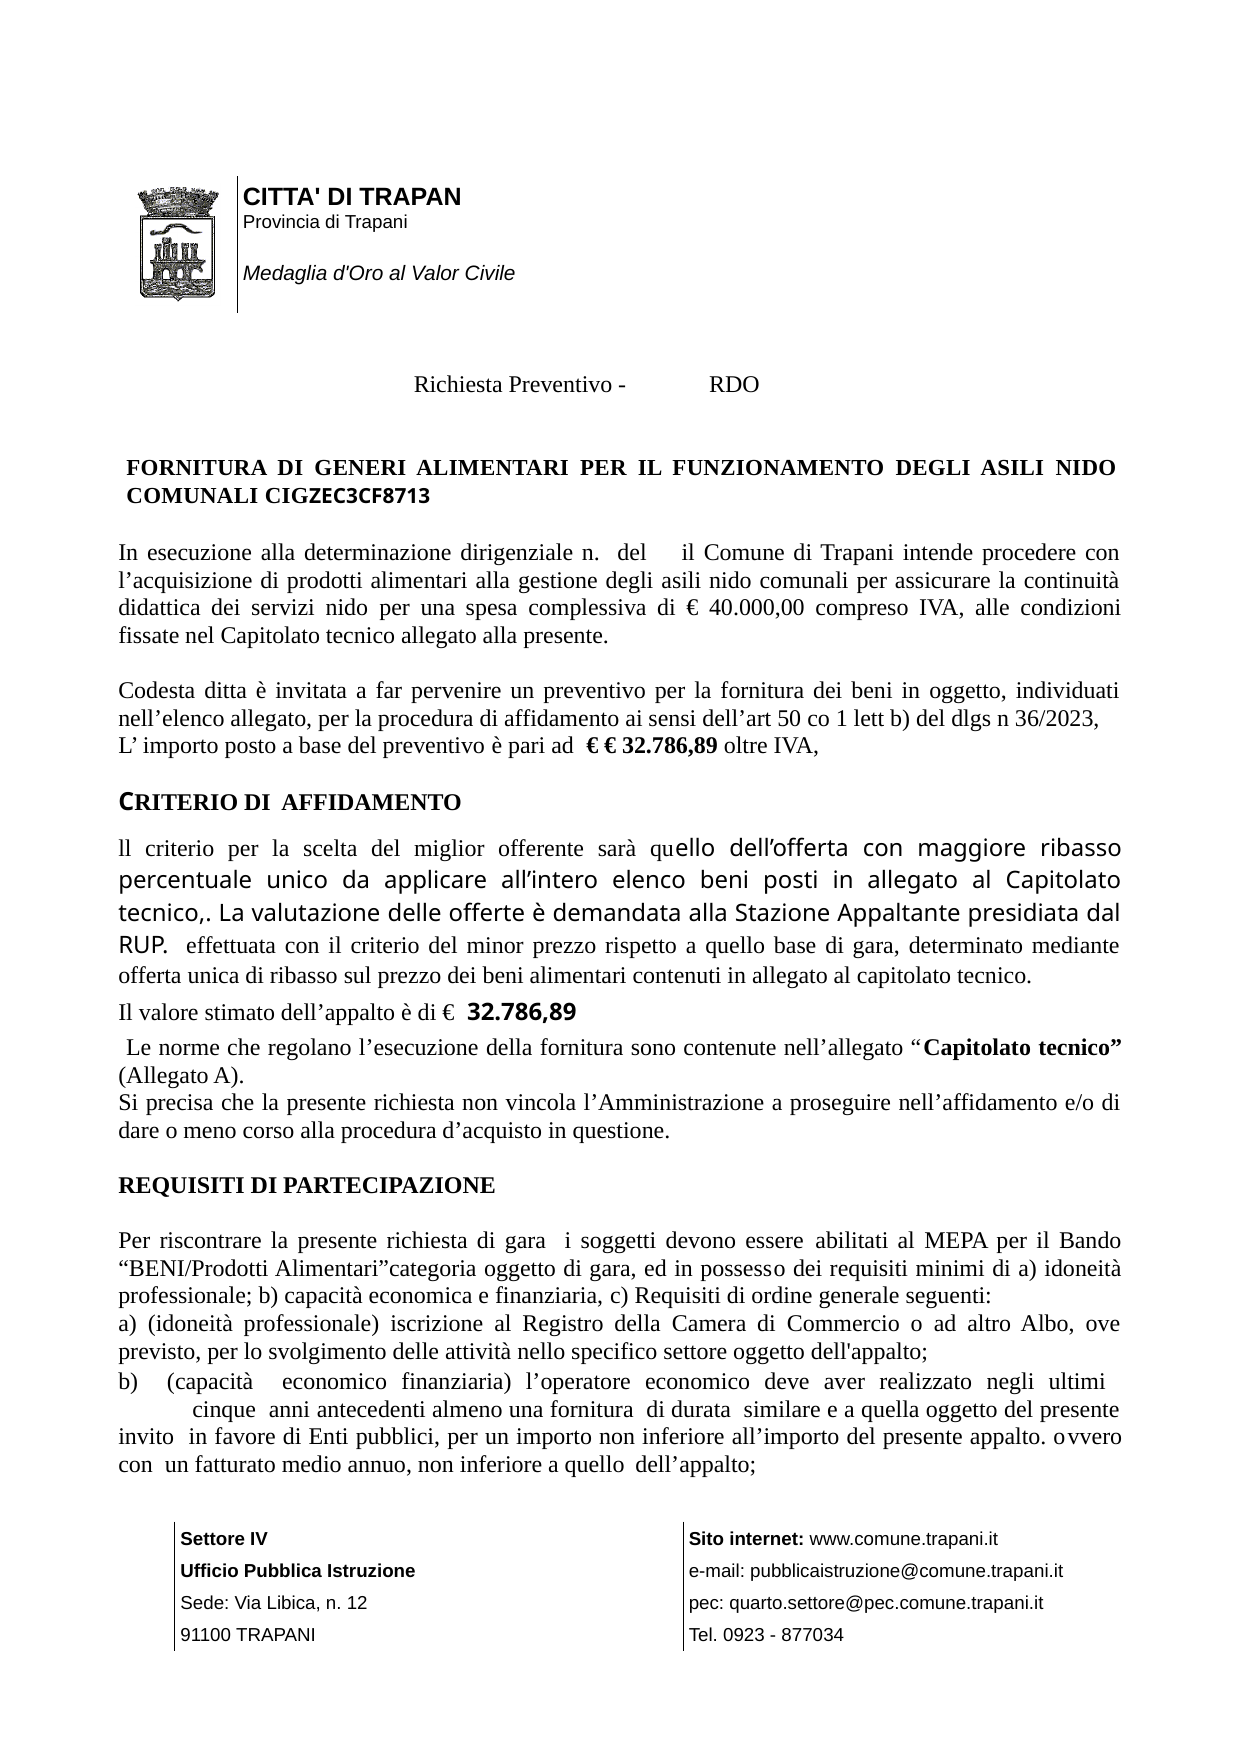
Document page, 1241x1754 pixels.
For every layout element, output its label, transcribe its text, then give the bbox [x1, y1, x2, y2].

text ll criterio per la scelta del miglior offerente sarà quello dell’offerta con maggiore ribasso percentuale unico da applicare all’intero elenco beni posti in allegato al Capitolato tecnico,. La valutazione delle offerte è demandata alla Stazione Appaltante presidiata dal RUP. effettuata con il criterio del minor prezzo rispetto a quello base di gara, determinato mediante offerta unica di ribasso sul prezzo dei beni alimentari contenuti in allegato al capitolato tecnico. [118, 831, 1122, 988]
text Codesta ditta è invitata a far pervenire un preventivo per la fornitura dei beni in oggetto, individuati nell’elenco allegato, per la procedura di affidamento ai sensi dell’art 50 co 1 lett b) del dlgs n 36/2023, [118, 676, 1122, 731]
text b) (capacità economico finanziaria) l’operatore economico deve aver realizzato negli ultimi cinque anni antecedenti almeno una fornitura di durata similare e a quella oggetto del presente invito in favore di Enti pubblici, per un importo non inferiore all’importo del presente appalto. ovvero con un fatturato medio annuo, non inferiore a quello dell’appalto; [118, 1367, 1122, 1477]
text Richiesta Preventivo - RDO [118, 370, 1122, 398]
picture [136, 183, 221, 306]
text Il valore stimato dell’appalto è di € 32.786,89 [118, 994, 1122, 1027]
text Si precisa che la presente richiesta non vincola l’Amministrazione a proseguire nell’affidamento e/o di dare o meno corso alla procedura d’acquisto in questione. [118, 1088, 1122, 1143]
text FORNITURA DI GENERI ALIMENTARI PER IL FUNZIONAMENTO DEGLI ASILI NIDO COMUNALI CIGZEC3CF8713 [126, 453, 1118, 509]
text a) (idoneità professionale) iscrizione al Registro della Camera di Commercio o ad altro Albo, ove previsto, per lo svolgimento delle attività nello specifico settore oggetto dell'appalto; [118, 1309, 1122, 1364]
table_header [119, 176, 237, 312]
text REQUISITI DI PARTECIPAZIONE [118, 1171, 1122, 1199]
list CRITERIO DI AFFIDAMENTO [118, 784, 1122, 818]
text Per riscontrare la presente richiesta di gara i soggetti devono essere abilitati al MEPA per il Bando “BENI/Prodotti Alimentari”categoria oggetto di gara, ed in possesso dei requisiti minimi di a) idoneità professionale; b) capacità economica e finanziaria, c) Requisiti di ordine generale seguenti: [118, 1226, 1122, 1309]
text In esecuzione alla determinazione dirigenziale n. del il Comune di Trapani intende procedere con l’acquisizione di prodotti alimentari alla gestione degli asili nido comunali per assicurare la continuità didattica dei servizi nido per una spesa complessiva di € 40.000,00 compreso IVA, alle condizioni fissate nel Capitolato tecnico allegato alla presente. [118, 538, 1122, 648]
table_header CITTA' DI TRAPAN Provincia di Trapani Medaglia d'Oro al Valor Civile [238, 176, 1122, 312]
text L’ importo posto a base del preventivo è pari ad € € 32.786,89 oltre IVA, [118, 731, 1122, 759]
text Le norme che regolano l’esecuzione della fornitura sono contenute nell’allegato “Capitolato tecnico” (Allegato A). [118, 1033, 1122, 1088]
